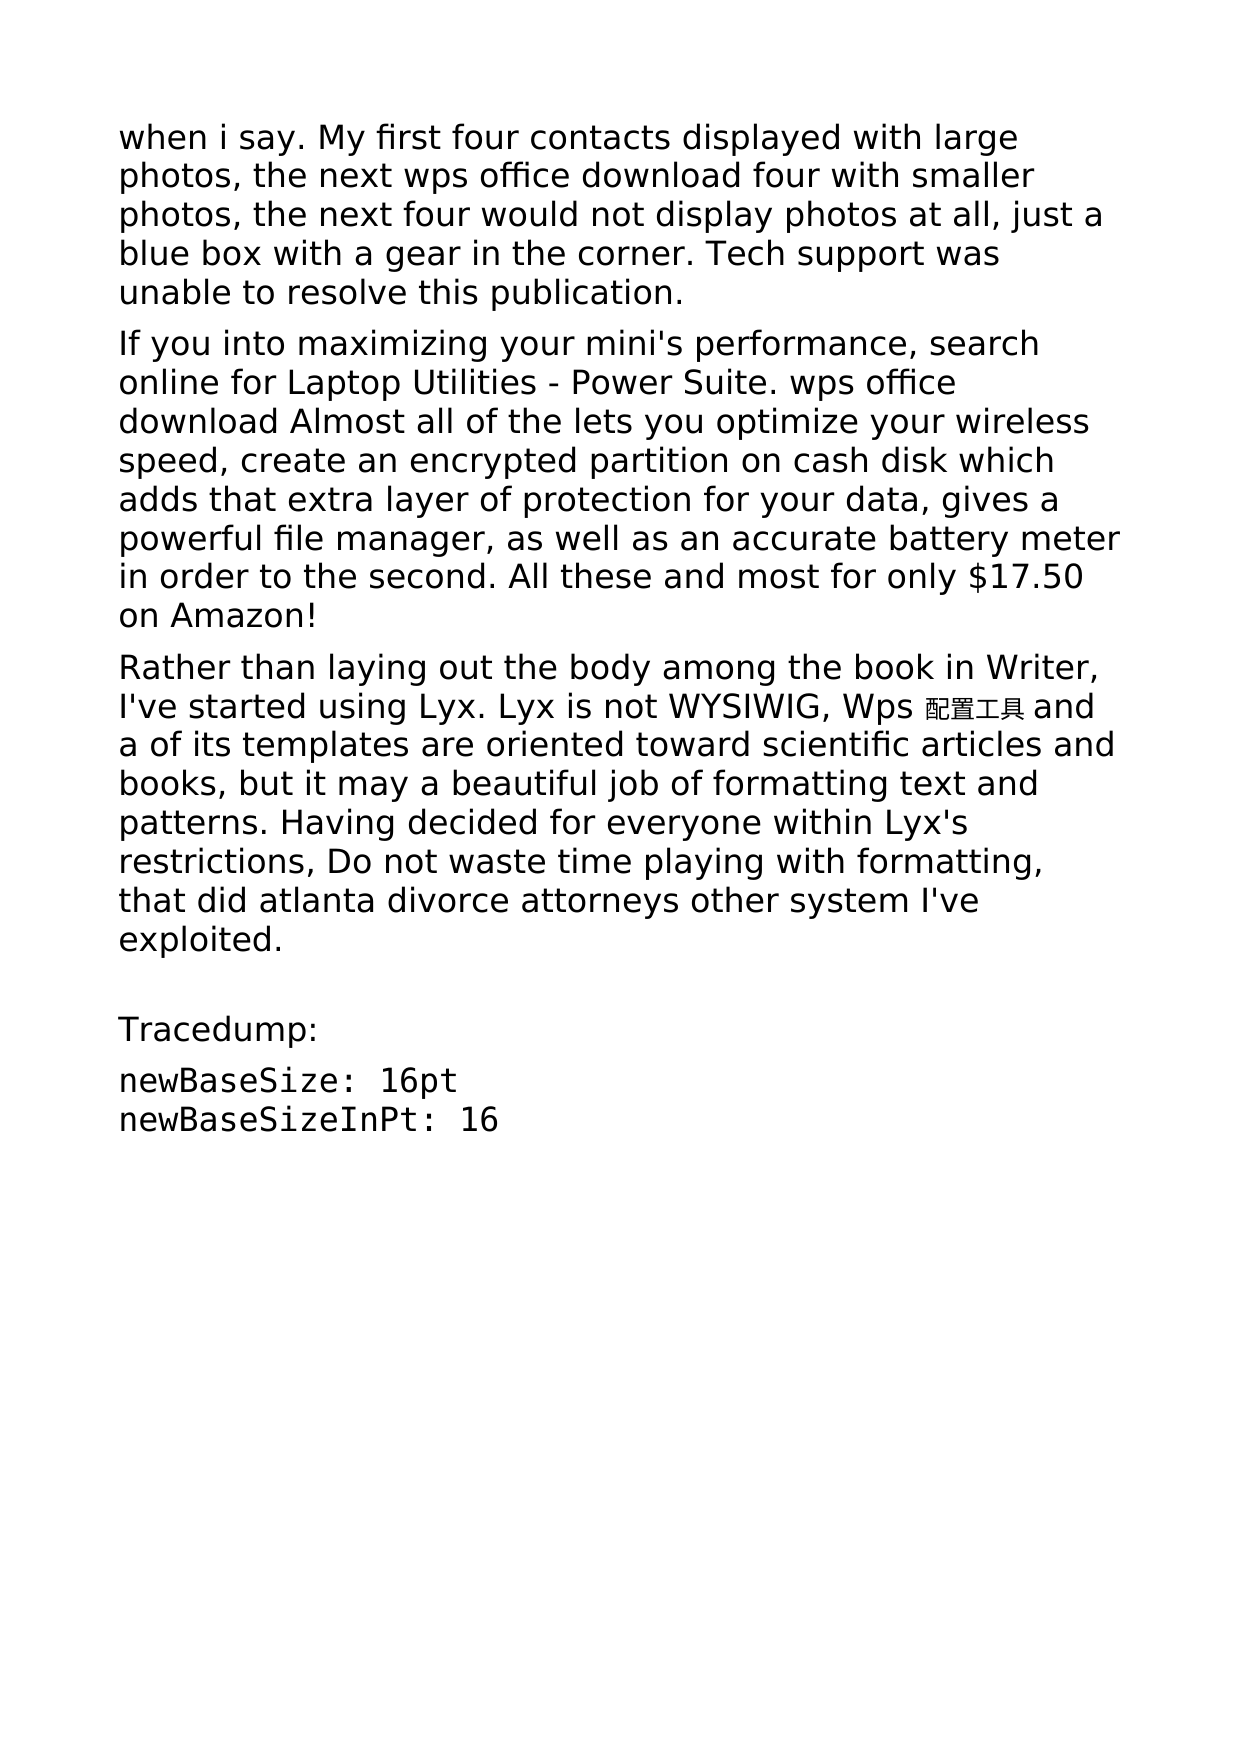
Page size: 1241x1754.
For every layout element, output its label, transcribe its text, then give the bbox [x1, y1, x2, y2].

text newBaseSize: 16pt newBaseSizeInPt: 16 [118, 1062, 1122, 1139]
text Rather than laying out the body among the book in Writer, I've started using Lyx. Lyx is not WYSIWIG, Wps 配置工具 and a of its templates are oriented toward scientific articles and books, but it may a beautiful job of formatting text and patterns. Having decided for everyone within Lyx's restrictions, Do not waste time playing with formatting, that did atlanta divorce attorneys other system I've exploited. [118, 648, 1122, 959]
text Tracedump: [118, 972, 1122, 1049]
text If you into maximizing your mini's performance, search online for Laptop Utilities - Power Suite. wps office download Almost all of the lets you optimize your wireless speed, create an encrypted partition on cash disk which adds that extra layer of protection for your data, gives a powerful file manager, as well as an accurate battery meter in order to the second. All these and most for only $17.50 on Amazon! [118, 325, 1122, 636]
text when i say. My first four contacts displayed with large photos, the next wps office download four with smaller photos, the next four would not display photos at all, just a blue box with a gear in the corner. Tech support was unable to resolve this publication. [118, 118, 1122, 312]
